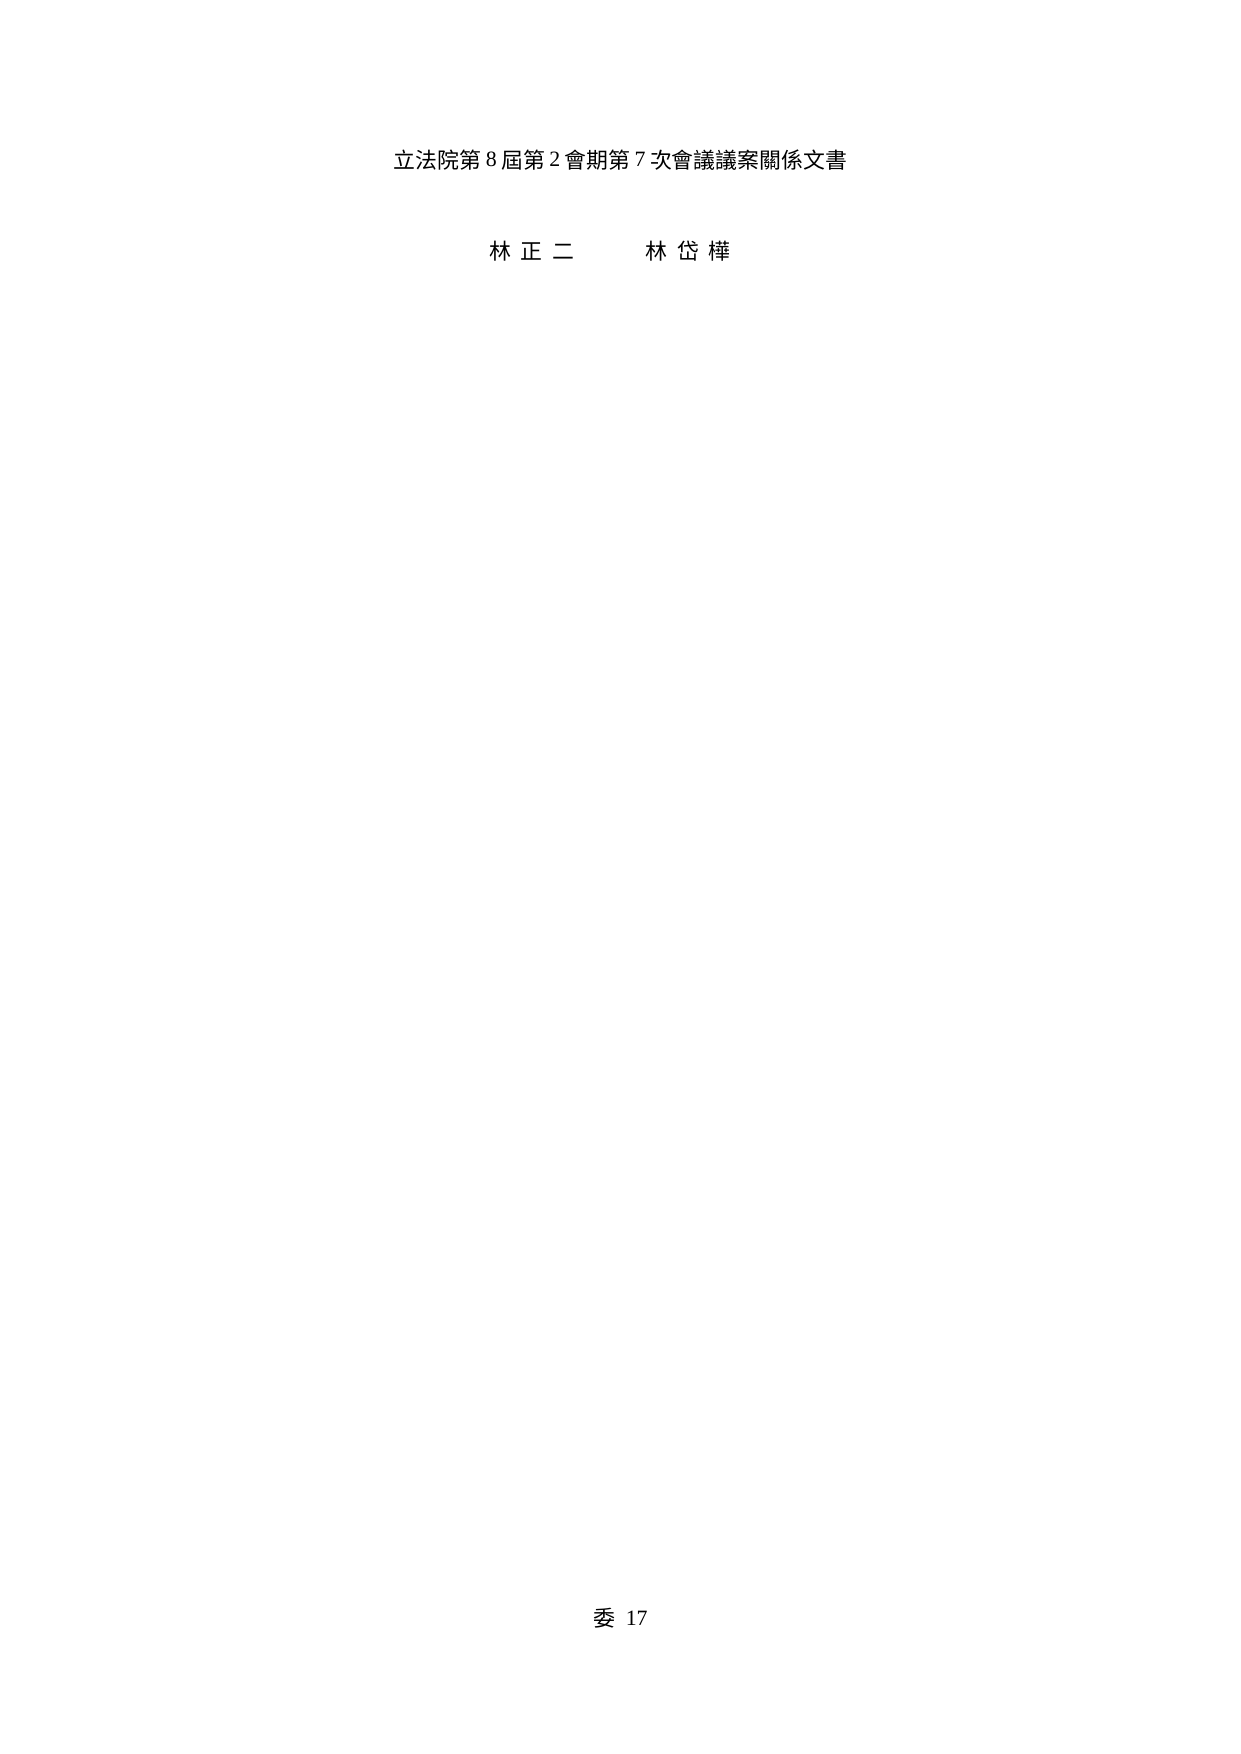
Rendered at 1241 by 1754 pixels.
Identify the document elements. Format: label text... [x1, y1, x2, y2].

text 林正二 林岱樺 [393, 219, 1023, 281]
